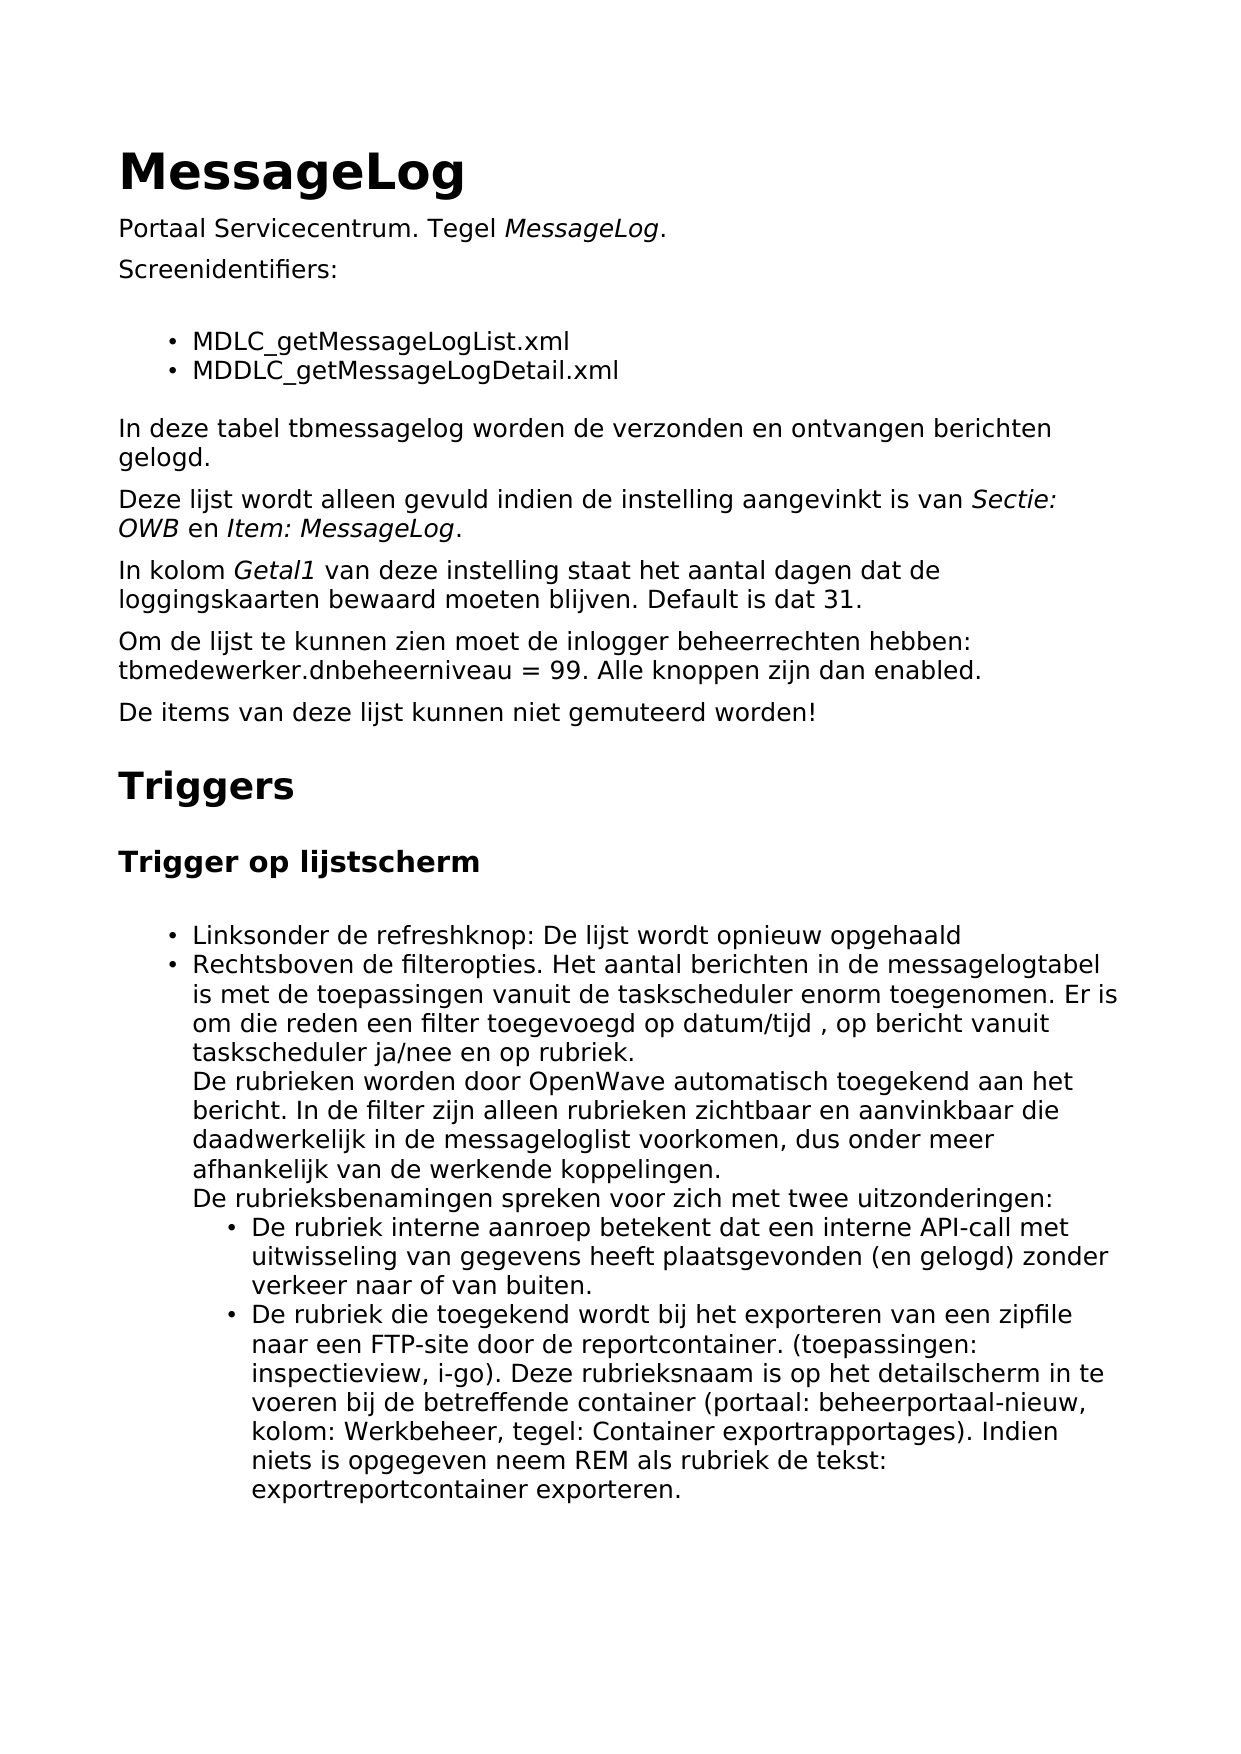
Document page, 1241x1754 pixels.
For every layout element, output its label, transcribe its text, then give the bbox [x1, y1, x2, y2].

list De rubriek die toegekend wordt bij het exporteren van een zipfile naar een FTP-site door de reportcontainer. (toepassingen: inspectieview, i-go). Deze rubrieksnaam is op het detailscherm in te voeren bij de betreffende container (portaal: beheerportaal-nieuw, kolom: Werkbeheer, tegel: Container exportrapportages). Indien niets is opgegeven neem REM als rubriek de tekst: exportreportcontainer exporteren. [236, 1301, 1122, 1505]
text In kolom Getal1 van deze instelling staat het aantal dagen dat de loggingskaarten bewaard moeten blijven. Default is dat 31. [118, 556, 1122, 614]
text Om de lijst te kunnen zien moet de inlogger beheerrechten hebben: tbmedewerker.dnbeheerniveau = 99. Alle knoppen zijn dan enabled. [118, 627, 1122, 685]
subtitle Triggers [118, 764, 1122, 808]
subtitle MessageLog [118, 143, 1122, 201]
list Linksonder de refreshknop: De lijst wordt opnieuw opgehaald [177, 922, 1122, 951]
list Rechtsboven de filteropties. Het aantal berichten in de messagelogtabel is met de toepassingen vanuit de taskscheduler enorm toegenomen. Er is om die reden een filter toegevoegd op datum/tijd , op bericht vanuit taskscheduler ja/nee en op rubriek. De rubrieken worden door OpenWave automatisch toegekend aan het bericht. In de filter zijn alleen rubrieken zichtbaar en aanvinkbaar die daadwerkelijk in de messageloglist voorkomen, dus onder meer afhankelijk van de werkende koppelingen. De rubrieksbenamingen spreken voor zich met twee uitzonderingen: [177, 951, 1122, 1213]
list MDDLC_getMessageLogDetail.xml [177, 356, 1122, 385]
text In deze tabel tbmessagelog worden de verzonden en ontvangen berichten gelogd. [118, 414, 1122, 473]
subtitle Trigger op lijstscherm [118, 846, 1122, 879]
text Portaal Servicecentrum. Tegel MessageLog. [118, 214, 1122, 243]
text Deze lijst wordt alleen gevuld indien de instelling aangevinkt is van Sectie: OWB en Item: MessageLog. [118, 485, 1122, 544]
list MDLC_getMessageLogList.xml [177, 327, 1122, 356]
list De rubriek interne aanroep betekent dat een interne API-call met uitwisseling van gegevens heeft plaatsgevonden (en gelogd) zonder verkeer naar of van buiten. [236, 1213, 1122, 1301]
text De items van deze lijst kunnen niet gemuteerd worden! [118, 698, 1122, 727]
text Screenidentifiers: [118, 256, 1122, 285]
